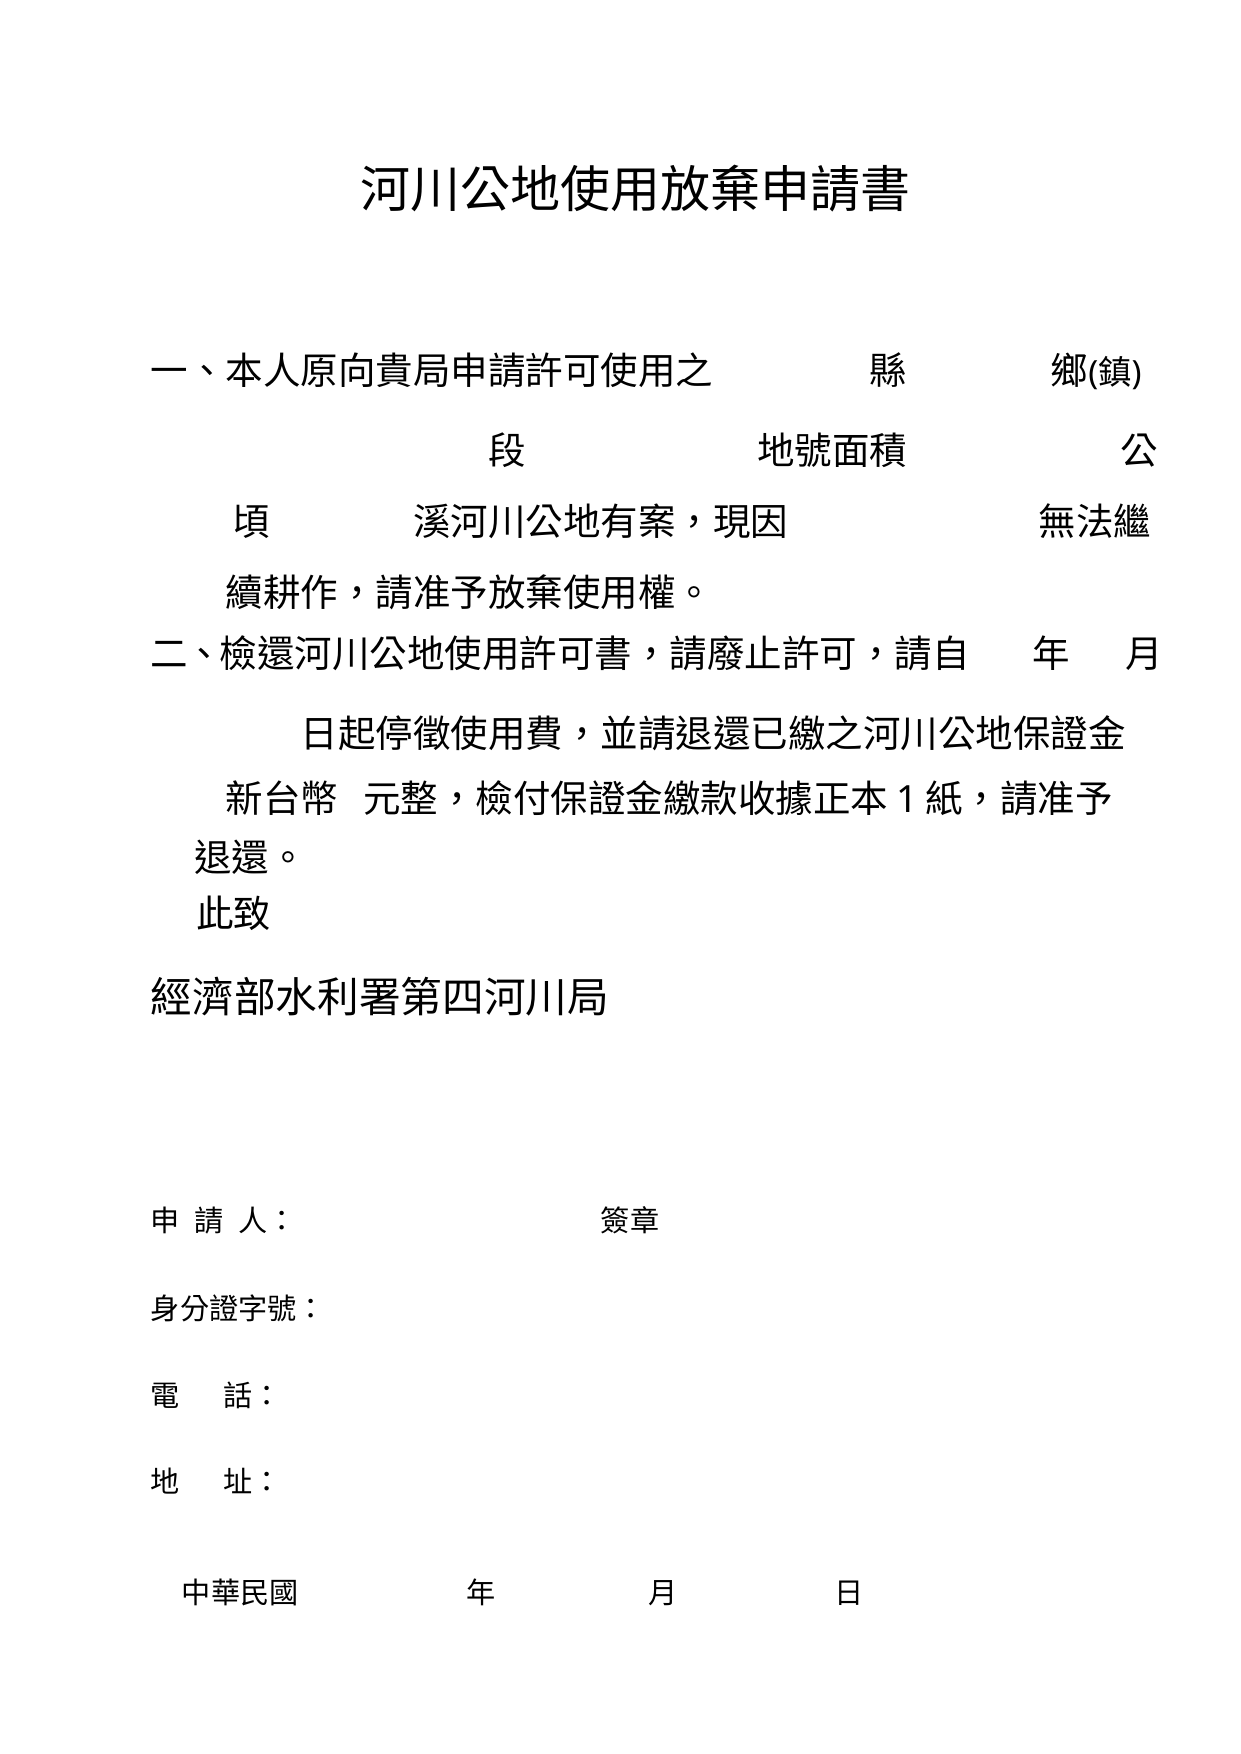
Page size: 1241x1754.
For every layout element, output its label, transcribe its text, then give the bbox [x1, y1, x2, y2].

table_cell 此致 [193, 886, 1160, 938]
table_cell 簽章 [598, 1174, 673, 1263]
table_cell 地號面積 [748, 414, 916, 484]
table_cell [916, 414, 1104, 484]
table_cell 年 [457, 1524, 505, 1612]
table_cell [973, 626, 1029, 697]
table_header [916, 325, 1048, 413]
table_cell [148, 484, 223, 555]
table_cell [505, 1524, 635, 1612]
table_cell 電 話： [148, 1351, 1160, 1436]
table_cell 退還。 [148, 827, 1160, 886]
table_cell [1066, 626, 1123, 697]
table_cell 日 [823, 1524, 874, 1612]
table_cell 溪河川公地有案，現因 [410, 484, 804, 555]
table_cell 年 [1029, 626, 1066, 697]
table_cell [148, 768, 223, 827]
table_cell [335, 1174, 598, 1263]
table_cell 無法繼 [1029, 484, 1160, 555]
table_cell [148, 414, 223, 484]
table_cell 月 [635, 1524, 691, 1612]
table_cell 申 請 人： [148, 1174, 335, 1263]
table_header 縣 [860, 325, 916, 413]
table_cell 地 址： [148, 1436, 1160, 1524]
table_cell 段 [485, 414, 579, 484]
table_cell 月 [1123, 626, 1160, 697]
table_cell 二、檢還河川公地使用許可書，請廢止許可，請自 [148, 626, 973, 697]
table_cell [823, 1174, 1160, 1263]
table_header [729, 325, 860, 413]
table_cell 身分證字號： [148, 1263, 335, 1351]
text 河川公地使用放棄申請書 [148, 148, 1122, 223]
table_cell 中華民國 [148, 1524, 332, 1612]
table_cell [223, 414, 485, 484]
table_cell [673, 1174, 823, 1263]
table_cell [223, 697, 298, 768]
table_cell 續耕作，請准予放棄使用權。 [223, 555, 1160, 626]
table_cell 經濟部水利署第四河川局 [148, 938, 1160, 1056]
table_cell [875, 1524, 1160, 1612]
table_cell [148, 1056, 1160, 1174]
table_cell [148, 886, 193, 938]
text [785, 52, 1076, 116]
table_cell [804, 484, 1029, 555]
table_header 一、本人原向貴局申請許可使用之 [148, 325, 729, 413]
table_cell 日起停徵使用費，並請退還已繳之河川公地保證金 [298, 697, 1160, 768]
table_cell [335, 1263, 1160, 1351]
table_cell [279, 484, 410, 555]
table_cell 公 [1104, 414, 1160, 484]
table_header 鄉(鎮) [1048, 325, 1160, 413]
table_cell 新台幣 元整，檢付保證金繳款收據正本1紙，請准予 [223, 768, 1160, 827]
table_cell [148, 555, 223, 626]
table_cell [579, 414, 748, 484]
table_cell [148, 697, 223, 768]
table_cell 頃 [223, 484, 279, 555]
table_cell [691, 1524, 823, 1612]
table_cell [332, 1524, 457, 1612]
